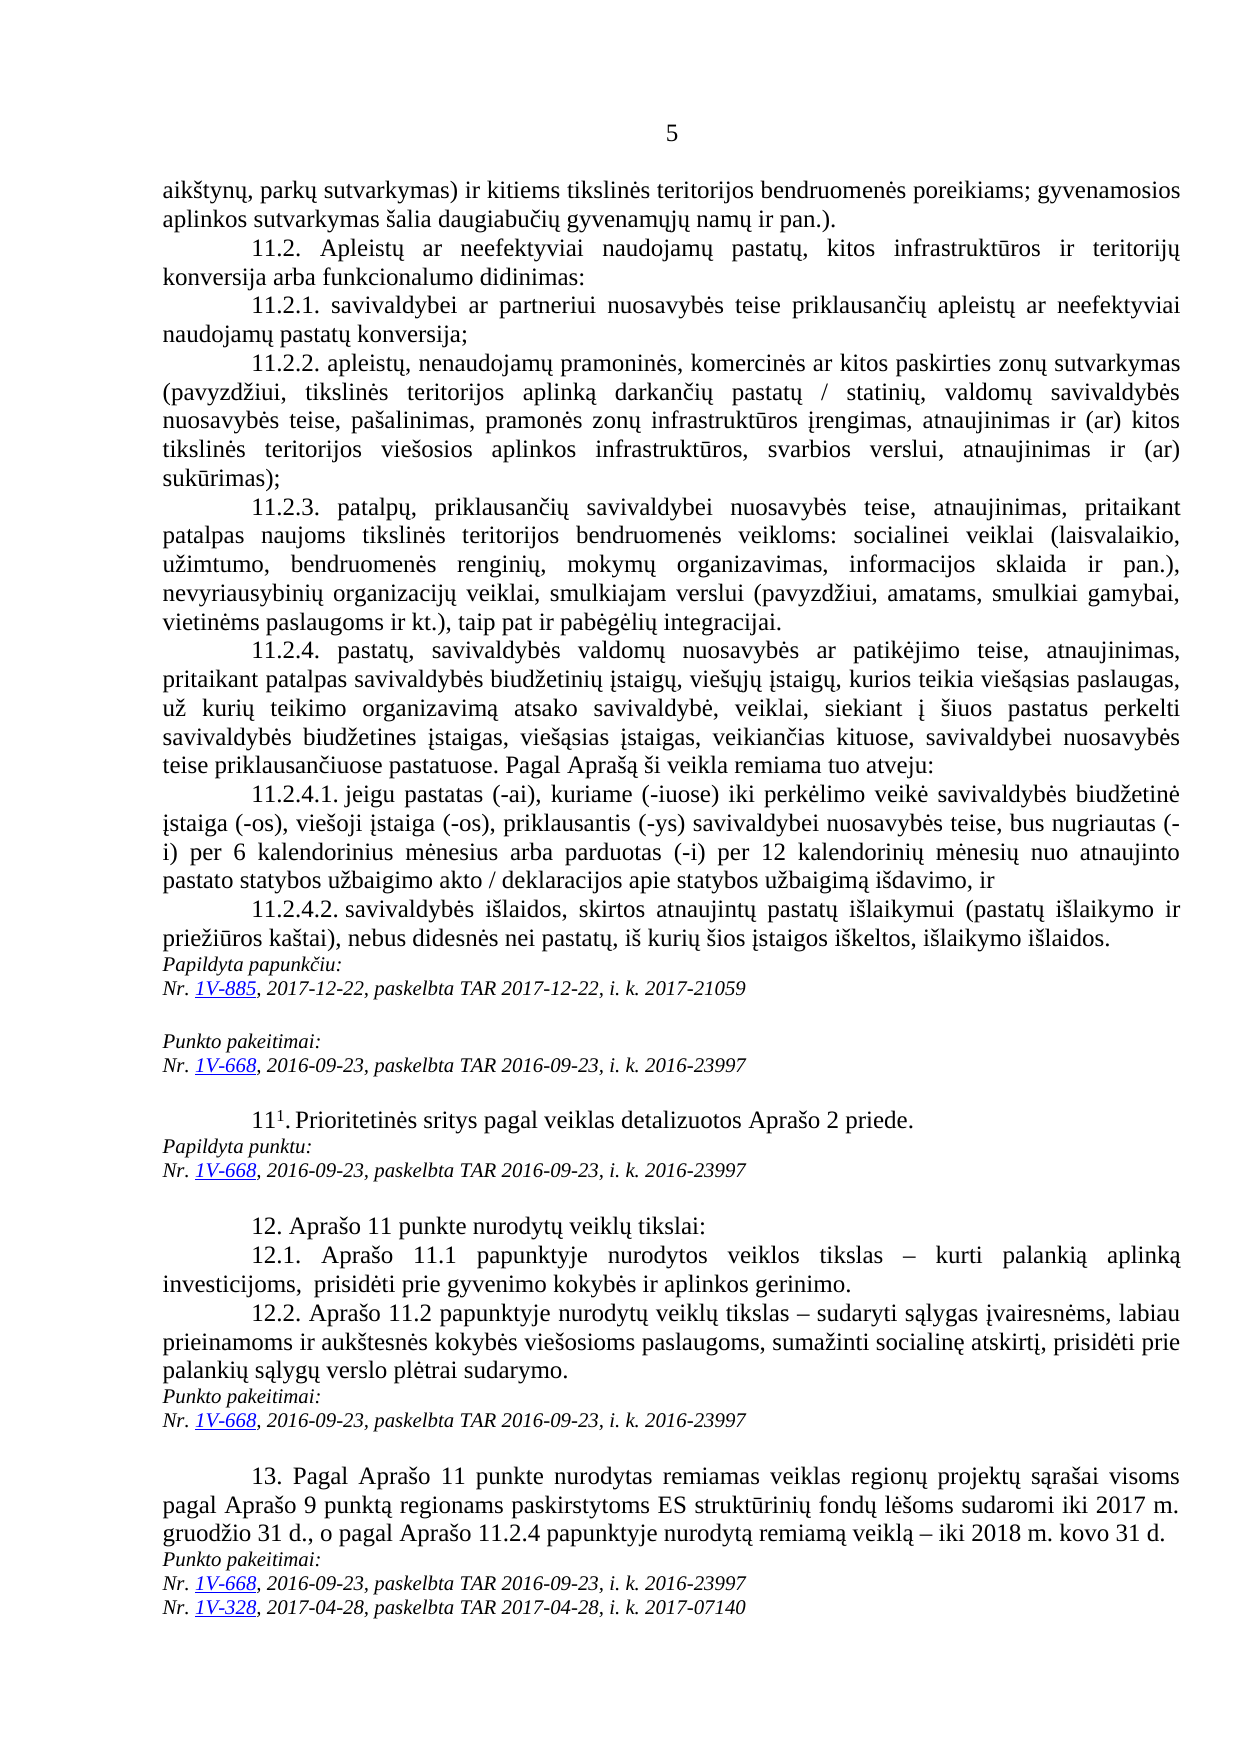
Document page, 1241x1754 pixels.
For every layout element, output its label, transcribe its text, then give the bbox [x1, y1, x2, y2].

text 11.2.2. apleistų, nenaudojamų pramoninės, komercinės ar kitos paskirties zonų sutvarkymas (pavyzdžiui, tikslinės teritorijos aplinką darkančių pastatų / statinių, valdomų savivaldybės nuosavybės teise, pašalinimas, pramonės zonų infrastruktūros įrengimas, atnaujinimas ir (ar) kitos tikslinės teritorijos viešosios aplinkos infrastruktūros, svarbios verslui, atnaujinimas ir (ar) sukūrimas); [162, 348, 1181, 492]
text 11.2.3. patalpų, priklausančių savivaldybei nuosavybės teise, atnaujinimas, pritaikant patalpas naujoms tikslinės teritorijos bendruomenės veikloms: socialinei veiklai (laisvalaikio, užimtumo, bendruomenės renginių, mokymų organizavimas, informacijos sklaida ir pan.), nevyriausybinių organizacijų veiklai, smulkiajam verslui (pavyzdžiui, amatams, smulkiai gamybai, vietinėms paslaugoms ir kt.), taip pat ir pabėgėlių integracijai. [162, 492, 1181, 636]
text 11.2.4. pastatų, savivaldybės valdomų nuosavybės ar patikėjimo teise, atnaujinimas, pritaikant patalpas savivaldybės biudžetinių įstaigų, viešųjų įstaigų, kurios teikia viešąsias paslaugas, už kurių teikimo organizavimą atsako savivaldybė, veiklai, siekiant į šiuos pastatus perkelti savivaldybės biudžetines įstaigas, viešąsias įstaigas, veikiančias kituose, savivaldybei nuosavybės teise priklausančiuose pastatuose. Pagal Aprašą ši veikla remiama tuo atveju: [162, 636, 1181, 779]
text Papildyta punktu: [162, 1134, 1181, 1158]
text 12.1. Aprašo 11.1 papunktyje nurodytos veiklos tikslas – kurti palankią aplinką investicijoms, prisidėti prie gyvenimo kokybės ir aplinkos gerinimo. [162, 1240, 1181, 1298]
text Nr. 1V-668, 2016-09-23, paskelbta TAR 2016-09-23, i. k. 2016-23997 [162, 1158, 1181, 1182]
text 11.2. Apleistų ar neefektyviai naudojamų pastatų, kitos infrastruktūros ir teritorijų konversija arba funkcionalumo didinimas: [162, 233, 1181, 291]
text Nr. 1V-328, 2017-04-28, paskelbta TAR 2017-04-28, i. k. 2017-07140 [162, 1595, 1181, 1619]
text 12. Aprašo 11 punkte nurodytų veiklų tikslai: [162, 1211, 1181, 1240]
text Punkto pakeitimai: [162, 1384, 1181, 1408]
text Punkto pakeitimai: [162, 1547, 1181, 1571]
text Nr. 1V-668, 2016-09-23, paskelbta TAR 2016-09-23, i. k. 2016-23997 [162, 1408, 1181, 1432]
text Punkto pakeitimai: [162, 1029, 1181, 1053]
text Nr. 1V-885, 2017-12-22, paskelbta TAR 2017-12-22, i. k. 2017-21059 [162, 976, 1181, 1000]
text 111. Prioritetinės sritys pagal veiklas detalizuotos Aprašo 2 priede. [162, 1106, 1181, 1134]
text 11.2.4.2. savivaldybės išlaidos, skirtos atnaujintų pastatų išlaikymui (pastatų išlaikymo ir priežiūros kaštai), nebus didesnės nei pastatų, iš kurių šios įstaigos iškeltos, išlaikymo išlaidos. [162, 894, 1181, 952]
text Papildyta papunkčiu: [162, 952, 1181, 976]
text 11.2.4.1. jeigu pastatas (-ai), kuriame (-iuose) iki perkėlimo veikė savivaldybės biudžetinė įstaiga (-os), viešoji įstaiga (-os), priklausantis (-ys) savivaldybei nuosavybės teise, bus nugriautas (-i) per 6 kalendorinius mėnesius arba parduotas (-i) per 12 kalendorinių mėnesių nuo atnaujinto pastato statybos užbaigimo akto / deklaracijos apie statybos užbaigimą išdavimo, ir [162, 779, 1181, 894]
text Nr. 1V-668, 2016-09-23, paskelbta TAR 2016-09-23, i. k. 2016-23997 [162, 1053, 1181, 1077]
text 11.2.1. savivaldybei ar partneriui nuosavybės teise priklausančių apleistų ar neefektyviai naudojamų pastatų konversija; [162, 291, 1181, 348]
text Nr. 1V-668, 2016-09-23, paskelbta TAR 2016-09-23, i. k. 2016-23997 [162, 1571, 1181, 1595]
text 13. Pagal Aprašo 11 punkte nurodytas remiamas veiklas regionų projektų sąrašai visoms pagal Aprašo 9 punktą regionams paskirstytoms ES struktūrinių fondų lėšoms sudaromi iki 2017 m. gruodžio 31 d., o pagal Aprašo 11.2.4 papunktyje nurodytą remiamą veiklą – iki 2018 m. kovo 31 d. [162, 1461, 1181, 1547]
text aikštynų, parkų sutvarkymas) ir kitiems tikslinės teritorijos bendruomenės poreikiams; gyvenamosios aplinkos sutvarkymas šalia daugiabučių gyvenamųjų namų ir pan.). [162, 176, 1181, 233]
text 12.2. Aprašo 11.2 papunktyje nurodytų veiklų tikslas – sudaryti sąlygas įvairesnėms, labiau prieinamoms ir aukštesnės kokybės viešosioms paslaugoms, sumažinti socialinę atskirtį, prisidėti prie palankių sąlygų verslo plėtrai sudarymo. [162, 1298, 1181, 1384]
